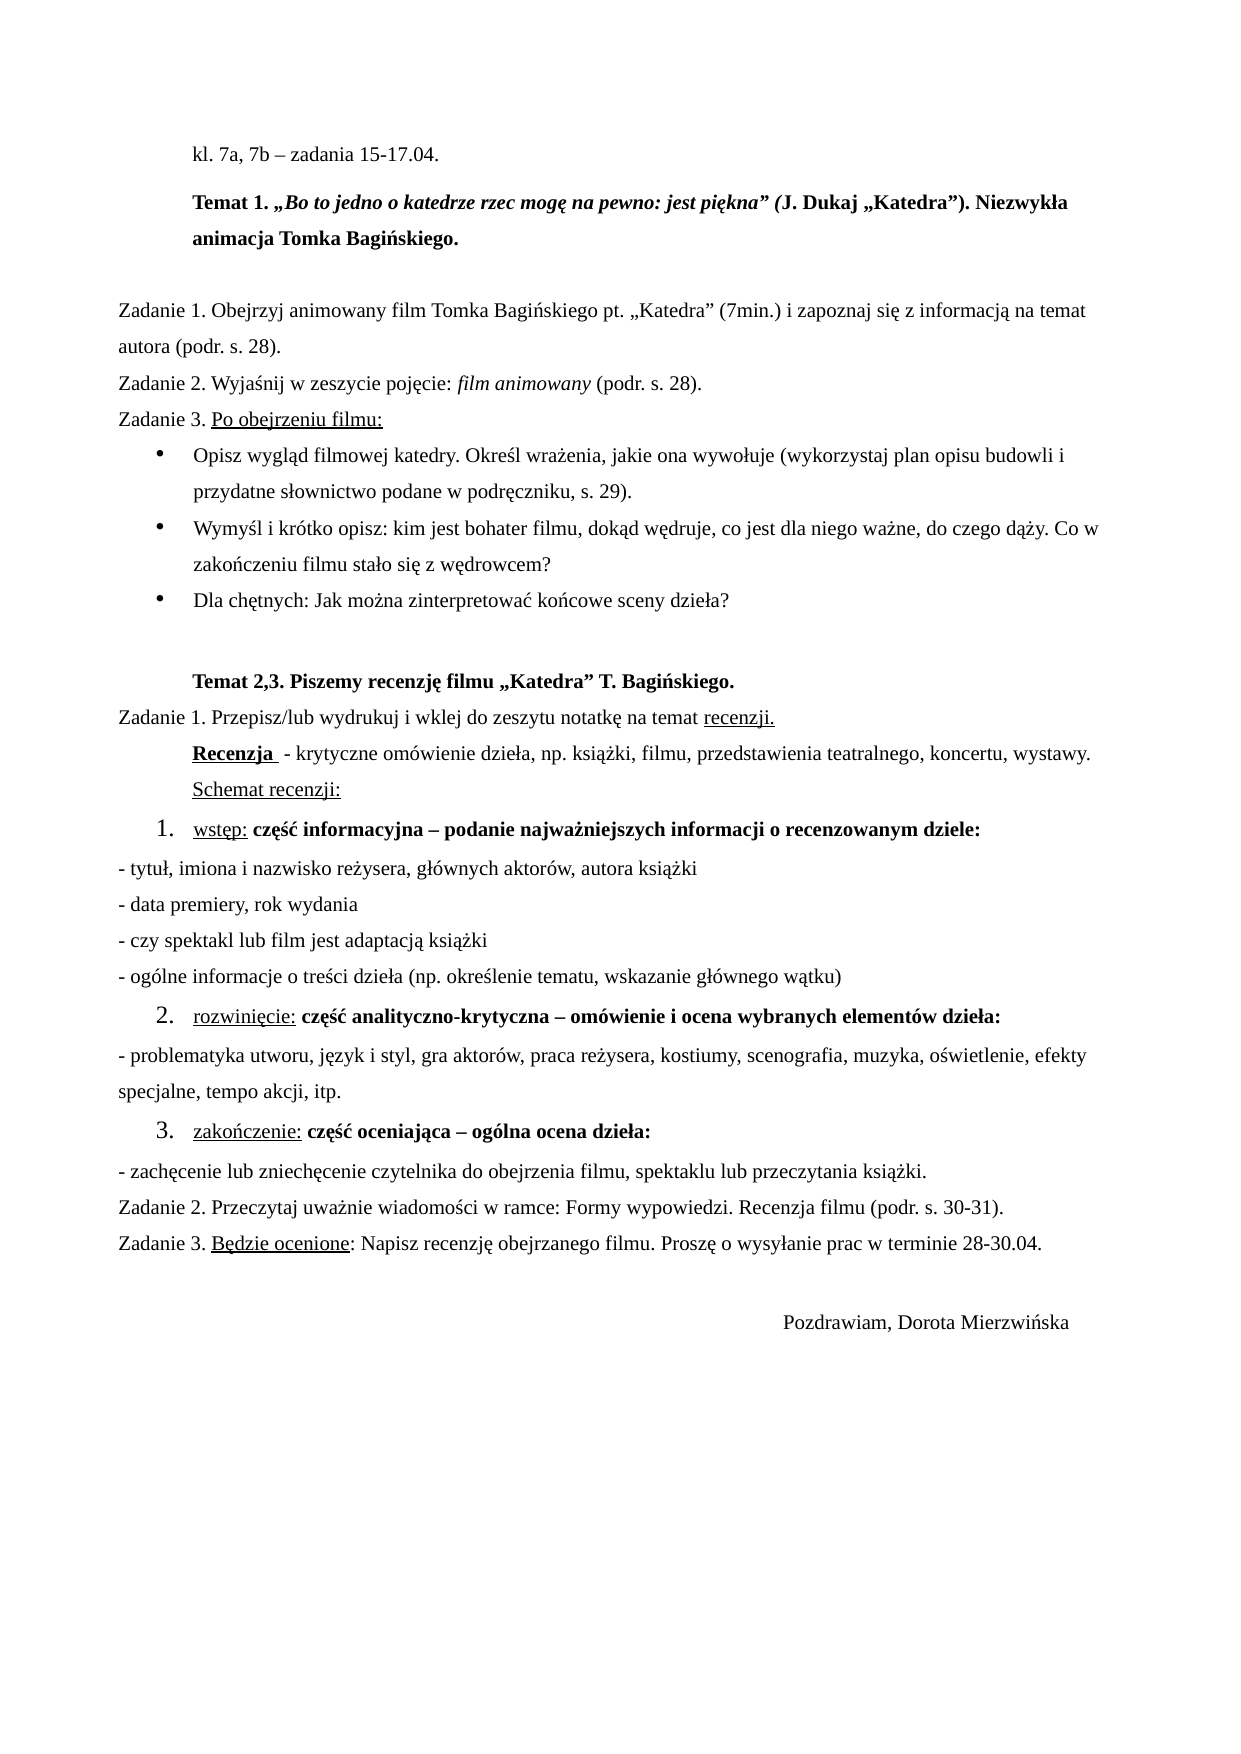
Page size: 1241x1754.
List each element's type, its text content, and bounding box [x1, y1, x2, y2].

text - data premiery, rok wydania [118, 892, 1122, 916]
text Temat 2,3. Piszemy recenzję filmu „Katedra” T. Bagińskiego. [118, 669, 1122, 693]
list Wymyśl i krótko opisz: kim jest bohater filmu, dokąd wędruje, co jest dla niego ważne, do czego dąży. Co w zakończeniu filmu stało się z wędrowcem? [156, 516, 1122, 576]
text Zadanie 2. Przeczytaj uważnie wiadomości w ramce: Formy wypowiedzi. Recenzja filmu (podr. s. 30-31). [118, 1195, 1122, 1219]
text - zachęcenie lub zniechęcenie czytelnika do obejrzenia filmu, spektaklu lub przeczytania książki. [118, 1159, 1122, 1183]
text Zadanie 1. Obejrzyj animowany film Tomka Bagińskiego pt. „Katedra” (7min.) i zapoznaj się z informacją na temat autora (podr. s. 28). [118, 298, 1122, 358]
list Opisz wygląd filmowej katedry. Określ wrażenia, jakie ona wywołuje (wykorzystaj plan opisu budowli i przydatne słownictwo podane w podręczniku, s. 29). [156, 443, 1122, 503]
text kl. 7a, 7b – zadania 15-17.04. [118, 142, 1122, 166]
text Zadanie 3. Będzie ocenione: Napisz recenzję obejrzanego filmu. Proszę o wysyłanie prac w terminie 28-30.04. [118, 1231, 1122, 1255]
text Recenzja - krytyczne omówienie dzieła, np. książki, filmu, przedstawienia teatralnego, koncertu, wystawy. [118, 741, 1122, 765]
text Temat 1. „Bo to jedno o katedrze rzec mogę na pewno: jest piękna” (J. Dukaj „Katedra”). Niezwykła animacja Tomka Bagińskiego. [118, 190, 1122, 250]
list rozwinięcie: część analityczno-krytyczna – omówienie i ocena wybranych elementów dzieła: [156, 1000, 1122, 1029]
text Zadanie 1. Przepisz/lub wydrukuj i wklej do zeszytu notatkę na temat recenzji. [118, 705, 1122, 729]
list Dla chętnych: Jak można zinterpretować końcowe sceny dzieła? [156, 588, 1122, 613]
text Pozdrawiam, Dorota Mierzwińska [118, 1310, 1122, 1334]
text Zadanie 2. Wyjaśnij w zeszycie pojęcie: film animowany (podr. s. 28). [118, 371, 1122, 394]
text - tytuł, imiona i nazwisko reżysera, głównych aktorów, autora książki [118, 856, 1122, 880]
text - ogólne informacje o treści dzieła (np. określenie tematu, wskazanie głównego wątku) [118, 964, 1122, 988]
text Zadanie 3. Po obejrzeniu filmu: [118, 407, 1122, 431]
text Schemat recenzji: [118, 777, 1122, 801]
list zakończenie: część oceniająca – ogólna ocena dzieła: [156, 1116, 1122, 1144]
text - czy spektakl lub film jest adaptacją książki [118, 928, 1122, 952]
list wstęp: część informacyjna – podanie najważniejszych informacji o recenzowanym dziele: [156, 813, 1122, 842]
text - problematyka utworu, język i styl, gra aktorów, praca reżysera, kostiumy, scenografia, muzyka, oświetlenie, efekty specjalne, tempo akcji, itp. [118, 1043, 1122, 1103]
